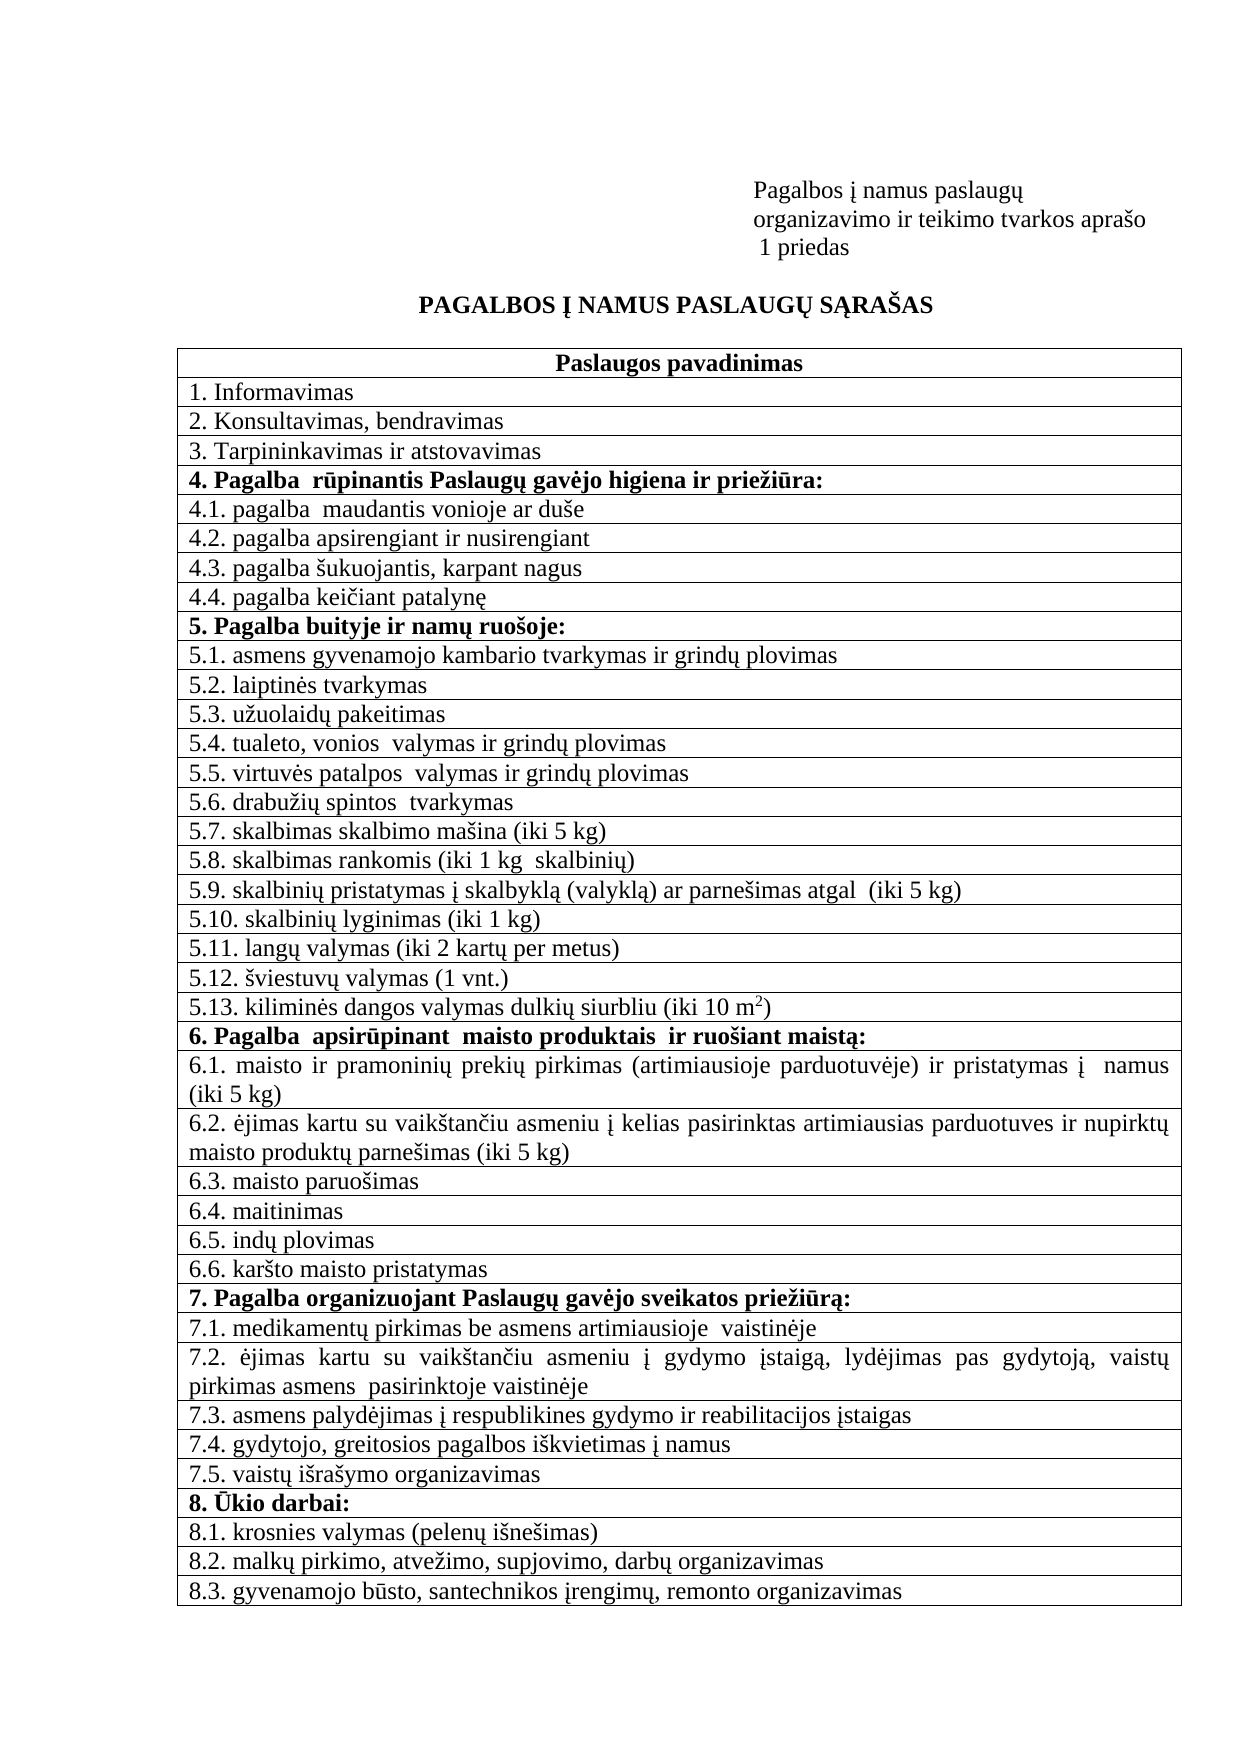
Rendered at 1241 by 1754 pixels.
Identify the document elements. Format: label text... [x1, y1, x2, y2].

text Pagalbos į namus paslaugų [753, 175, 1181, 204]
table_header Paslaugos pavadinimas [178, 349, 1181, 377]
table_cell 5.8. skalbimas rankomis (iki 1 kg skalbinių) [178, 846, 1181, 874]
table_cell 7.2. ėjimas kartu su vaikštančiu asmeniu į gydymo įstaigą, lydėjimas pas gydytoją, vaistų pirkimas asmens pasirinktoje vaistinėje [178, 1343, 1181, 1399]
table_cell 7.1. medikamentų pirkimas be asmens artimiausioje vaistinėje [178, 1313, 1181, 1342]
table_cell 7. Pagalba organizuojant Paslaugų gavėjo sveikatos priežiūrą: [178, 1284, 1181, 1312]
table_cell 5.11. langų valymas (iki 2 kartų per metus) [178, 934, 1181, 962]
table_cell 5.4. tualeto, vonios valymas ir grindų plovimas [178, 729, 1181, 757]
table_cell 6. Pagalba apsirūpinant maisto produktais ir ruošiant maistą: [178, 1022, 1181, 1050]
table_cell 6.3. maisto paruošimas [178, 1167, 1181, 1195]
table_cell 3. Tarpininkavimas ir atstovavimas [178, 436, 1181, 464]
table_cell 6.5. indų plovimas [178, 1226, 1181, 1254]
table_cell 4.2. pagalba apsirengiant ir nusirengiant [178, 524, 1181, 552]
table_cell 7.4. gydytojo, greitosios pagalbos iškvietimas į namus [178, 1430, 1181, 1458]
table_cell 5. Pagalba buityje ir namų ruošoje: [178, 612, 1181, 640]
table_cell 8.3. gyvenamojo būsto, santechnikos įrengimų, remonto organizavimas [178, 1576, 1181, 1604]
table_cell 4. Pagalba rūpinantis Paslaugų gavėjo higiena ir priežiūra: [178, 466, 1181, 494]
table_cell 7.3. asmens palydėjimas į respublikines gydymo ir reabilitacijos įstaigas [178, 1401, 1181, 1429]
table_cell 4.3. pagalba šukuojantis, karpant nagus [178, 553, 1181, 582]
table_cell 6.4. maitinimas [178, 1196, 1181, 1224]
table_cell 5.5. virtuvės patalpos valymas ir grindų plovimas [178, 758, 1181, 786]
table_cell 5.3. užuolaidų pakeitimas [178, 700, 1181, 728]
table_cell 4.1. pagalba maudantis vonioje ar duše [178, 495, 1181, 523]
table_cell 6.2. ėjimas kartu su vaikštančiu asmeniu į kelias pasirinktas artimiausias parduotuves ir nupirktų maisto produktų parnešimas (iki 5 kg) [178, 1109, 1181, 1166]
table_cell 5.6. drabužių spintos tvarkymas [178, 788, 1181, 816]
table_cell 8. Ūkio darbai: [178, 1489, 1181, 1517]
table_cell 5.7. skalbimas skalbimo mašina (iki 5 kg) [178, 817, 1181, 845]
table_cell 5.12. šviestuvų valymas (1 vnt.) [178, 963, 1181, 991]
table_cell 6.6. karšto maisto pristatymas [178, 1255, 1181, 1283]
table_cell 5.13. kiliminės dangos valymas dulkių siurbliu (iki 10 m2) [178, 993, 1181, 1021]
text 1 priedas [177, 232, 1181, 261]
table_cell 6.1. maisto ir pramoninių prekių pirkimas (artimiausioje parduotuvėje) ir pristatymas į namus (iki 5 kg) [178, 1051, 1181, 1108]
table_cell 5.2. laiptinės tvarkymas [178, 670, 1181, 699]
text organizavimo ir teikimo tvarkos aprašo [753, 204, 1181, 232]
table_cell 1. Informavimas [178, 378, 1181, 406]
text PAGALBOS Į NAMUS PASLAUGŲ SĄRAŠAS [177, 290, 1181, 319]
table_cell 4.4. pagalba keičiant patalynę [178, 583, 1181, 611]
table_cell 7.5. vaistų išrašymo organizavimas [178, 1459, 1181, 1487]
table_cell 2. Konsultavimas, bendravimas [178, 407, 1181, 435]
table_cell 5.10. skalbinių lyginimas (iki 1 kg) [178, 905, 1181, 933]
table_cell 8.1. krosnies valymas (pelenų išnešimas) [178, 1518, 1181, 1546]
table_cell 8.2. malkų pirkimo, atvežimo, supjovimo, darbų organizavimas [178, 1547, 1181, 1575]
table_cell 5.1. asmens gyvenamojo kambario tvarkymas ir grindų plovimas [178, 641, 1181, 669]
table_cell 5.9. skalbinių pristatymas į skalbyklą (valyklą) ar parnešimas atgal (iki 5 kg) [178, 875, 1181, 903]
